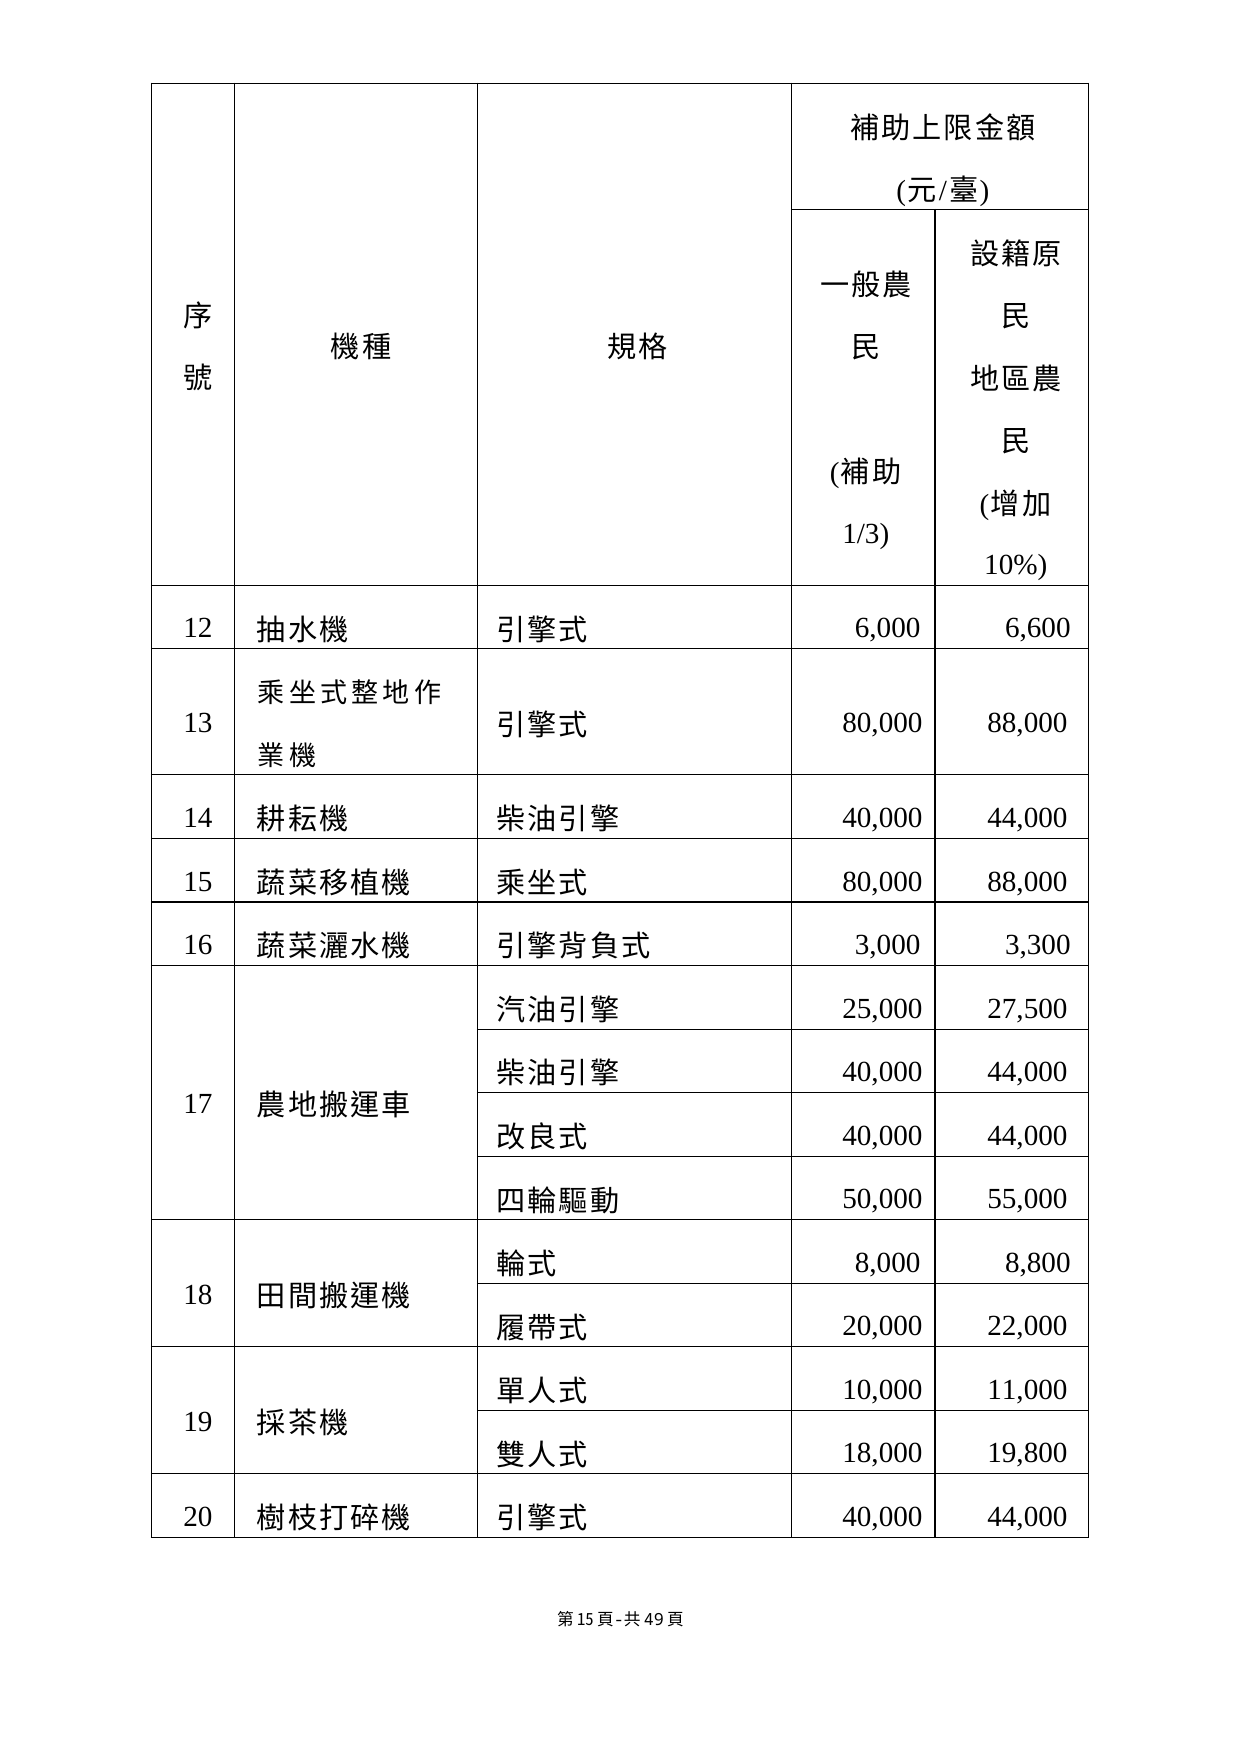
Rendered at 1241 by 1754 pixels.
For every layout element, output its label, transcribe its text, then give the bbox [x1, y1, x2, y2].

table_cell 13 [152, 649, 234, 774]
table_cell 50,000 [792, 1157, 934, 1219]
table_cell 44,000 [936, 1474, 1088, 1537]
table_cell 19 [152, 1347, 234, 1473]
table_cell 單人式 [478, 1347, 791, 1410]
table_cell 蔬菜移植機 [235, 839, 477, 901]
table_cell 抽水機 [235, 586, 477, 648]
table_cell 8,000 [792, 1220, 934, 1283]
table_cell 80,000 [792, 839, 934, 901]
table_cell 柴油引擎 [478, 775, 791, 838]
table_cell 引擎式 [478, 649, 791, 774]
table_cell 40,000 [792, 1093, 934, 1156]
table_cell 88,000 [936, 649, 1088, 774]
table_cell 一般農民 (補助1/3) [792, 210, 934, 585]
table_cell 耕耘機 [235, 775, 477, 838]
table_cell 6,000 [792, 586, 934, 648]
table_cell 雙人式 [478, 1411, 791, 1473]
table_cell 設籍原民 地區農民 (增加10%) [936, 210, 1088, 585]
table_header 補助上限金額 (元/臺) [792, 84, 1088, 209]
table_header 序號 [152, 84, 234, 585]
table_cell 27,500 [936, 966, 1088, 1028]
table_cell 採茶機 [235, 1347, 477, 1473]
table_cell 40,000 [792, 1030, 934, 1092]
table_cell 乘坐式 [478, 839, 791, 901]
table_cell 輪式 [478, 1220, 791, 1283]
table_cell 17 [152, 966, 234, 1219]
table_cell 18,000 [792, 1411, 934, 1473]
table_cell 柴油引擎 [478, 1030, 791, 1092]
table_cell 55,000 [936, 1157, 1088, 1219]
table_cell 汽油引擎 [478, 966, 791, 1028]
table_cell 引擎式 [478, 586, 791, 648]
table_cell 19,800 [936, 1411, 1088, 1473]
table_cell 20 [152, 1474, 234, 1537]
table_cell 11,000 [936, 1347, 1088, 1410]
table_cell 6,600 [936, 586, 1088, 648]
table_cell 履帶式 [478, 1284, 791, 1346]
table_cell 3,300 [936, 903, 1088, 965]
table_cell 18 [152, 1220, 234, 1346]
table_cell 田間搬運機 [235, 1220, 477, 1346]
table_cell 16 [152, 903, 234, 965]
table_header 機種 [235, 84, 477, 585]
table_cell 12 [152, 586, 234, 648]
table_cell 44,000 [936, 1093, 1088, 1156]
table_cell 44,000 [936, 775, 1088, 838]
table_cell 14 [152, 775, 234, 838]
table_cell 乘坐式整地作業機 [235, 649, 477, 774]
table_cell 20,000 [792, 1284, 934, 1346]
table_cell 四輪驅動 [478, 1157, 791, 1219]
table_cell 80,000 [792, 649, 934, 774]
table_cell 改良式 [478, 1093, 791, 1156]
table_cell 引擎式 [478, 1474, 791, 1537]
table_cell 40,000 [792, 1474, 934, 1537]
table_cell 15 [152, 839, 234, 901]
table_cell 22,000 [936, 1284, 1088, 1346]
table_header 規格 [478, 84, 791, 585]
table_cell 44,000 [936, 1030, 1088, 1092]
table_cell 40,000 [792, 775, 934, 838]
table_cell 8,800 [936, 1220, 1088, 1283]
table_cell 10,000 [792, 1347, 934, 1410]
table_cell 蔬菜灑水機 [235, 903, 477, 965]
table_cell 88,000 [936, 839, 1088, 901]
table_cell 3,000 [792, 903, 934, 965]
table_cell 25,000 [792, 966, 934, 1028]
table_cell 引擎背負式 [478, 903, 791, 965]
table_cell 樹枝打碎機 [235, 1474, 477, 1537]
table_cell 農地搬運車 [235, 966, 477, 1219]
